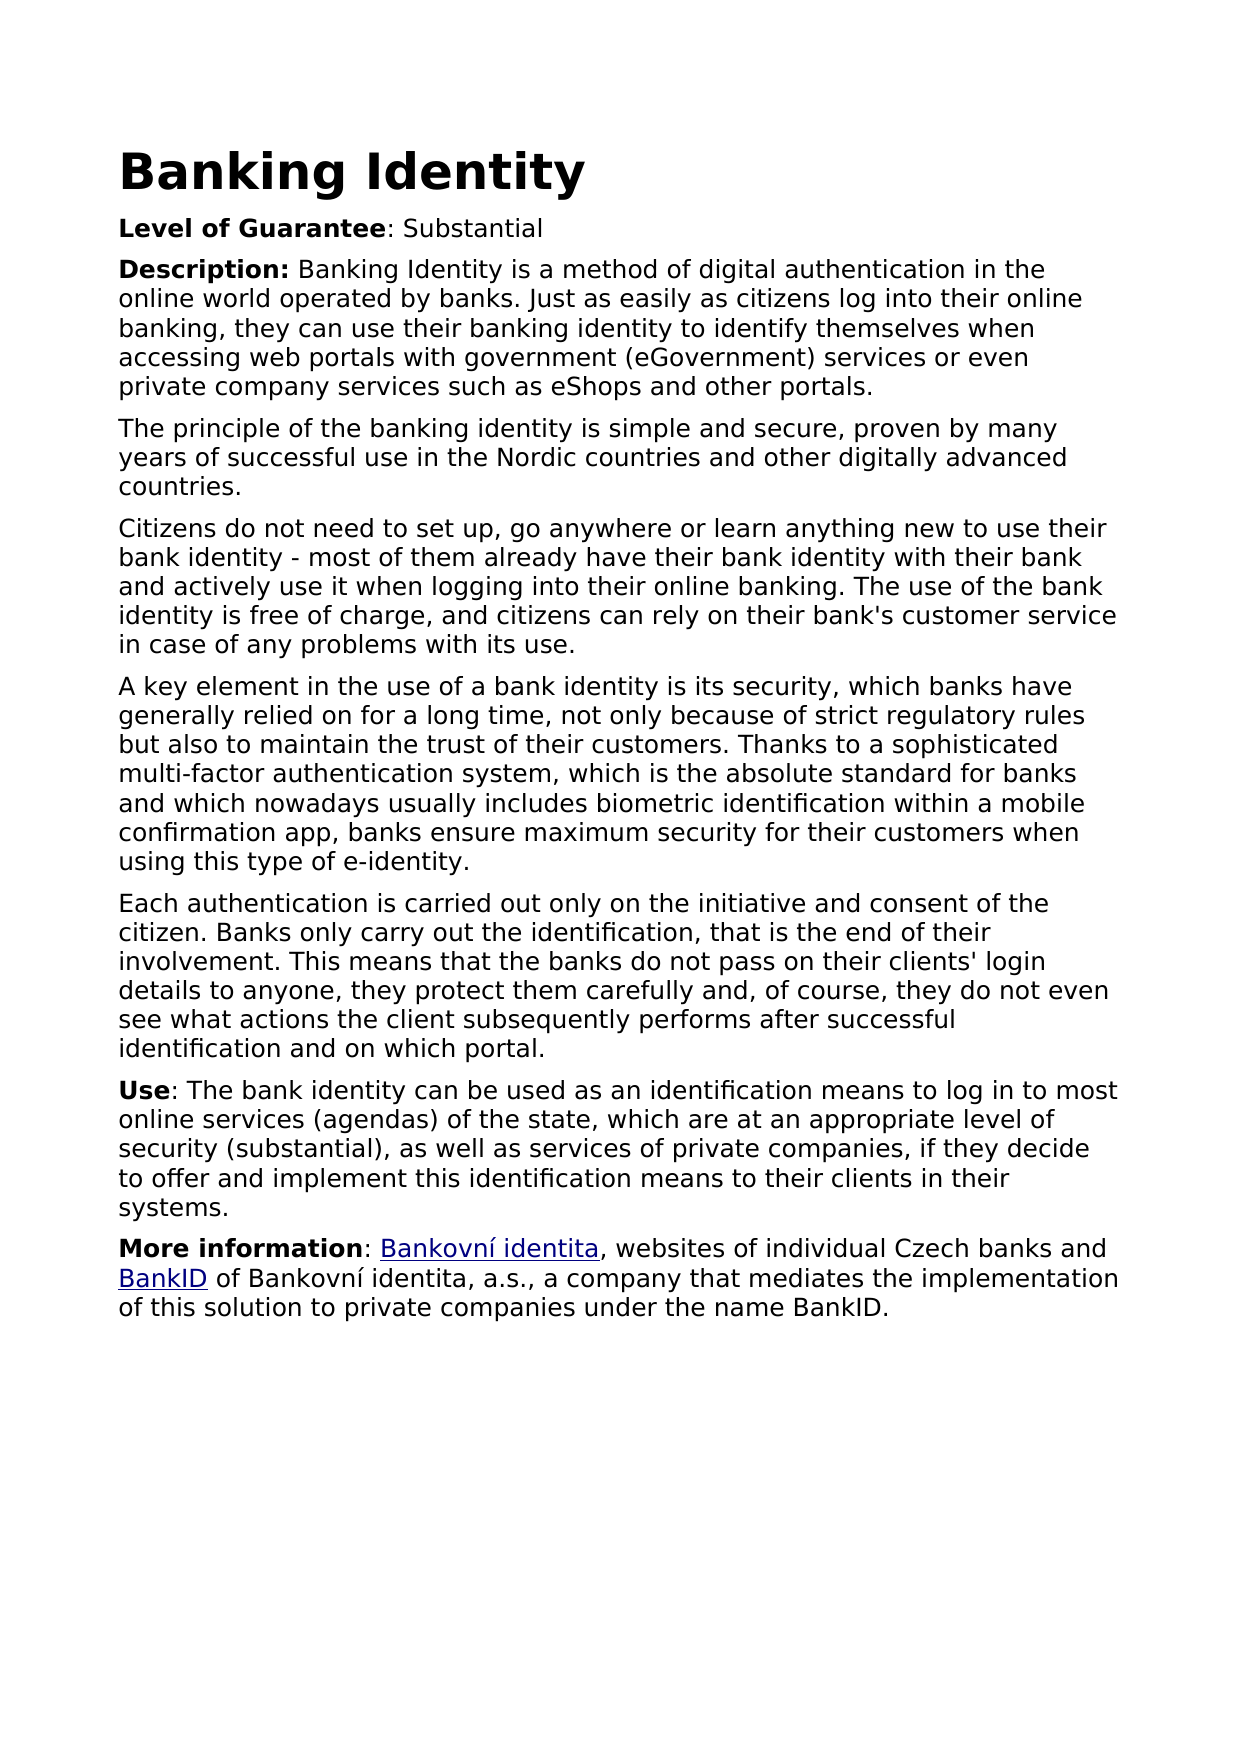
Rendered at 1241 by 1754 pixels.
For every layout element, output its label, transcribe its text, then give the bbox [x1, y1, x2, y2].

text Use: The bank identity can be used as an identification means to log in to most online services (agendas) of the state, which are at an appropriate level of security (substantial), as well as services of private companies, if they decide to offer and implement this identification means to their clients in their systems. [118, 1076, 1122, 1222]
text A key element in the use of a bank identity is its security, which banks have generally relied on for a long time, not only because of strict regulatory rules but also to maintain the trust of their customers. Thanks to a sophisticated multi-factor authentication system, which is the absolute standard for banks and which nowadays usually includes biometric identification within a mobile confirmation app, banks ensure maximum security for their customers when using this type of e-identity. [118, 672, 1122, 876]
subtitle Banking Identity [118, 143, 1122, 201]
text Description: Banking Identity is a method of digital authentication in the online world operated by banks. Just as easily as citizens log into their online banking, they can use their banking identity to identify themselves when accessing web portals with government (eGovernment) services or even private company services such as eShops and other portals. [118, 256, 1122, 401]
text Level of Guarantee: Substantial [118, 214, 1122, 243]
text The principle of the banking identity is simple and secure, proven by many years of successful use in the Nordic countries and other digitally advanced countries. [118, 414, 1122, 501]
text Each authentication is carried out only on the initiative and consent of the citizen. Banks only carry out the identification, that is the end of their involvement. This means that the banks do not pass on their clients' login details to anyone, they protect them carefully and, of course, they do not even see what actions the client subsequently performs after successful identification and on which portal. [118, 889, 1122, 1064]
text Citizens do not need to set up, go anywhere or learn anything new to use their bank identity - most of them already have their bank identity with their bank and actively use it when logging into their online banking. The use of the bank identity is free of charge, and citizens can rely on their bank's customer service in case of any problems with its use. [118, 514, 1122, 660]
text More information: Bankovní identita, websites of individual Czech banks and BankID of Bankovní identita, a.s., a company that mediates the implementation of this solution to private companies under the name BankID. [118, 1235, 1122, 1322]
